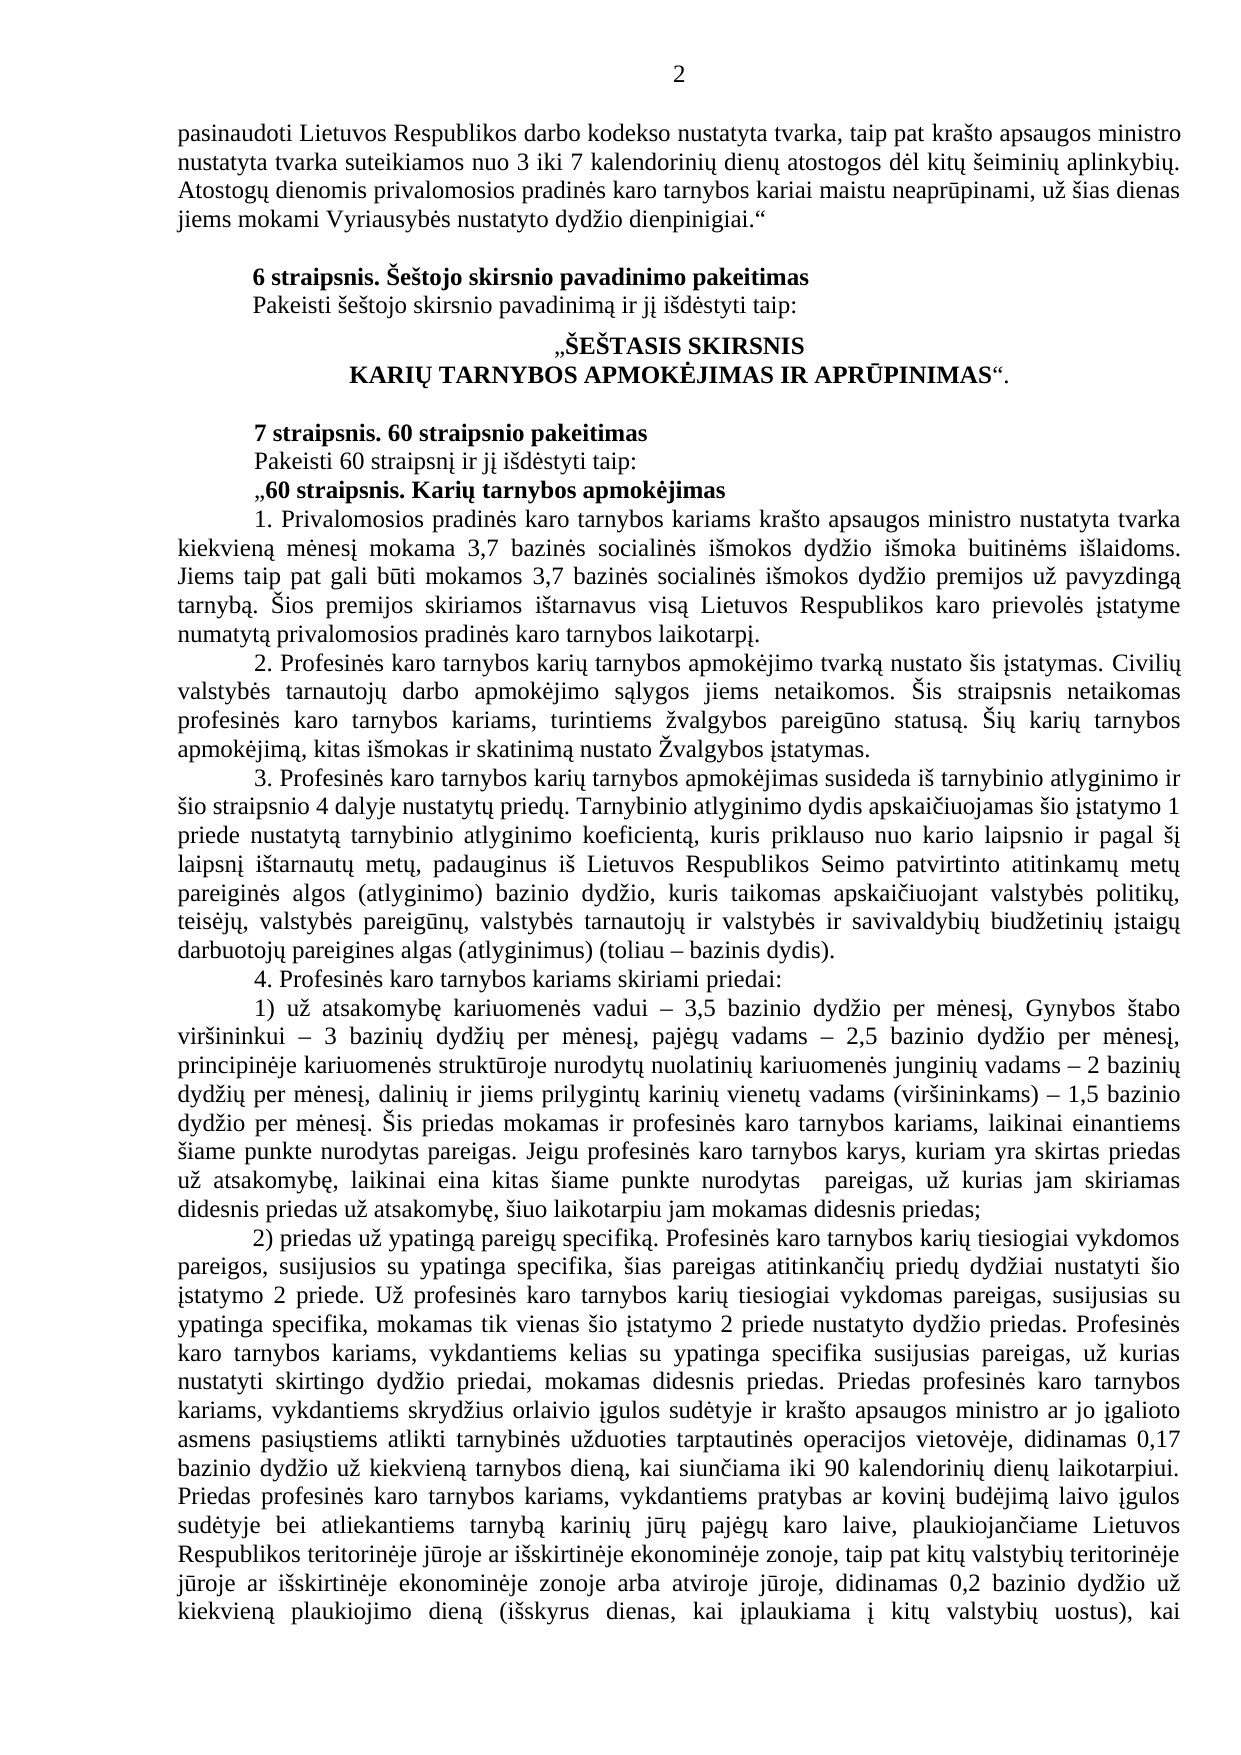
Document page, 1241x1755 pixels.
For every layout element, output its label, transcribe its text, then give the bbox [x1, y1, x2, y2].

text 2. Profesinės karo tarnybos karių tarnybos apmokėjimo tvarką nustato šis įstatymas. Civilių valstybės tarnautojų darbo apmokėjimo sąlygos jiems netaikomos. Šis straipsnis netaikomas profesinės karo tarnybos kariams, turintiems žvalgybos pareigūno statusą. Šių karių tarnybos apmokėjimą, kitas išmokas ir skatinimą nustato Žvalgybos įstatymas. [177, 648, 1181, 763]
text 1. Privalomosios pradinės karo tarnybos kariams krašto apsaugos ministro nustatyta tvarka kiekvieną mėnesį mokama 3,7 bazinės socialinės išmokos dydžio išmoka buitinėms išlaidoms. Jiems taip pat gali būti mokamos 3,7 bazinės socialinės išmokos dydžio premijos už pavyzdingą tarnybą. Šios premijos skiriamos ištarnavus visą Lietuvos Respublikos karo prievolės įstatyme numatytą privalomosios pradinės karo tarnybos laikotarpį. [177, 504, 1181, 648]
text pasinaudoti Lietuvos Respublikos darbo kodekso nustatyta tvarka, taip pat krašto apsaugos ministro nustatyta tvarka suteikiamos nuo 3 iki 7 kalendorinių dienų atostogos dėl kitų šeiminių aplinkybių. Atostogų dienomis privalomosios pradinės karo tarnybos kariai maistu neaprūpinami, už šias dienas jiems mokami Vyriausybės nustatyto dydžio dienpinigiai.“ [177, 118, 1181, 233]
text „ŠEŠTASIS SKIRSNIS [177, 331, 1181, 360]
text 6 straipsnis. Šeštojo skirsnio pavadinimo pakeitimas [177, 262, 1186, 291]
text 1) už atsakomybę kariuomenės vadui – 3,5 bazinio dydžio per mėnesį, Gynybos štabo viršininkui – 3 bazinių dydžių per mėnesį, pajėgų vadams – 2,5 bazinio dydžio per mėnesį, principinėje kariuomenės struktūroje nurodytų nuolatinių kariuomenės junginių vadams – 2 bazinių dydžių per mėnesį, dalinių ir jiems prilygintų karinių vienetų vadams (viršininkams) – 1,5 bazinio dydžio per mėnesį. Šis priedas mokamas ir profesinės karo tarnybos kariams, laikinai einantiems šiame punkte nurodytas pareigas. Jeigu profesinės karo tarnybos karys, kuriam yra skirtas priedas už atsakomybę, laikinai eina kitas šiame punkte nurodytas pareigas, už kurias jam skiriamas didesnis priedas už atsakomybę, šiuo laikotarpiu jam mokamas didesnis priedas; [177, 993, 1181, 1223]
text „60 straipsnis. Karių tarnybos apmokėjimas [177, 475, 1181, 504]
text Pakeisti šeštojo skirsnio pavadinimą ir jį išdėstyti taip: [177, 291, 1186, 319]
text 3. Profesinės karo tarnybos karių tarnybos apmokėjimas susideda iš tarnybinio atlyginimo ir šio straipsnio 4 dalyje nustatytų priedų. Tarnybinio atlyginimo dydis apskaičiuojamas šio įstatymo 1 priede nustatytą tarnybinio atlyginimo koeficientą, kuris priklauso nuo kario laipsnio ir pagal šį laipsnį ištarnautų metų, padauginus iš Lietuvos Respublikos Seimo patvirtinto atitinkamų metų pareiginės algos (atlyginimo) bazinio dydžio, kuris taikomas apskaičiuojant valstybės politikų, teisėjų, valstybės pareigūnų, valstybės tarnautojų ir valstybės ir savivaldybių biudžetinių įstaigų darbuotojų pareigines algas (atlyginimus) (toliau – bazinis dydis). [177, 763, 1181, 964]
text 4. Profesinės karo tarnybos kariams skiriami priedai: [177, 964, 1181, 993]
text Pakeisti 60 straipsnį ir jį išdėstyti taip: [177, 446, 1181, 475]
text 2) priedas už ypatingą pareigų specifiką. Profesinės karo tarnybos karių tiesiogiai vykdomos pareigos, susijusios su ypatinga specifika, šias pareigas atitinkančių priedų dydžiai nustatyti šio įstatymo 2 priede. Už profesinės karo tarnybos karių tiesiogiai vykdomas pareigas, susijusias su ypatinga specifika, mokamas tik vienas šio įstatymo 2 priede nustatyto dydžio priedas. Profesinės karo tarnybos kariams, vykdantiems kelias su ypatinga specifika susijusias pareigas, už kurias nustatyti skirtingo dydžio priedai, mokamas didesnis priedas. Priedas profesinės karo tarnybos kariams, vykdantiems skrydžius orlaivio įgulos sudėtyje ir krašto apsaugos ministro ar jo įgalioto asmens pasiųstiems atlikti tarnybinės užduoties tarptautinės operacijos vietovėje, didinamas 0,17 bazinio dydžio už kiekvieną tarnybos dieną, kai siunčiama iki 90 kalendorinių dienų laikotarpiui. Priedas profesinės karo tarnybos kariams, vykdantiems pratybas ar kovinį budėjimą laivo įgulos sudėtyje bei atliekantiems tarnybą karinių jūrų pajėgų karo laive, plaukiojančiame Lietuvos Respublikos teritorinėje jūroje ar išskirtinėje ekonominėje zonoje, taip pat kitų valstybių teritorinėje jūroje ar išskirtinėje ekonominėje zonoje arba atviroje jūroje, didinamas 0,2 bazinio dydžio už kiekvieną plaukiojimo dieną (išskyrus dienas, kai įplaukiama į kitų valstybių uostus), kai [177, 1223, 1181, 1625]
text 7 straipsnis. 60 straipsnio pakeitimas [177, 418, 1181, 446]
text KARIŲ TARNYBOS APMOKĖJIMAS IR APRŪPINIMAS“. [177, 360, 1181, 389]
